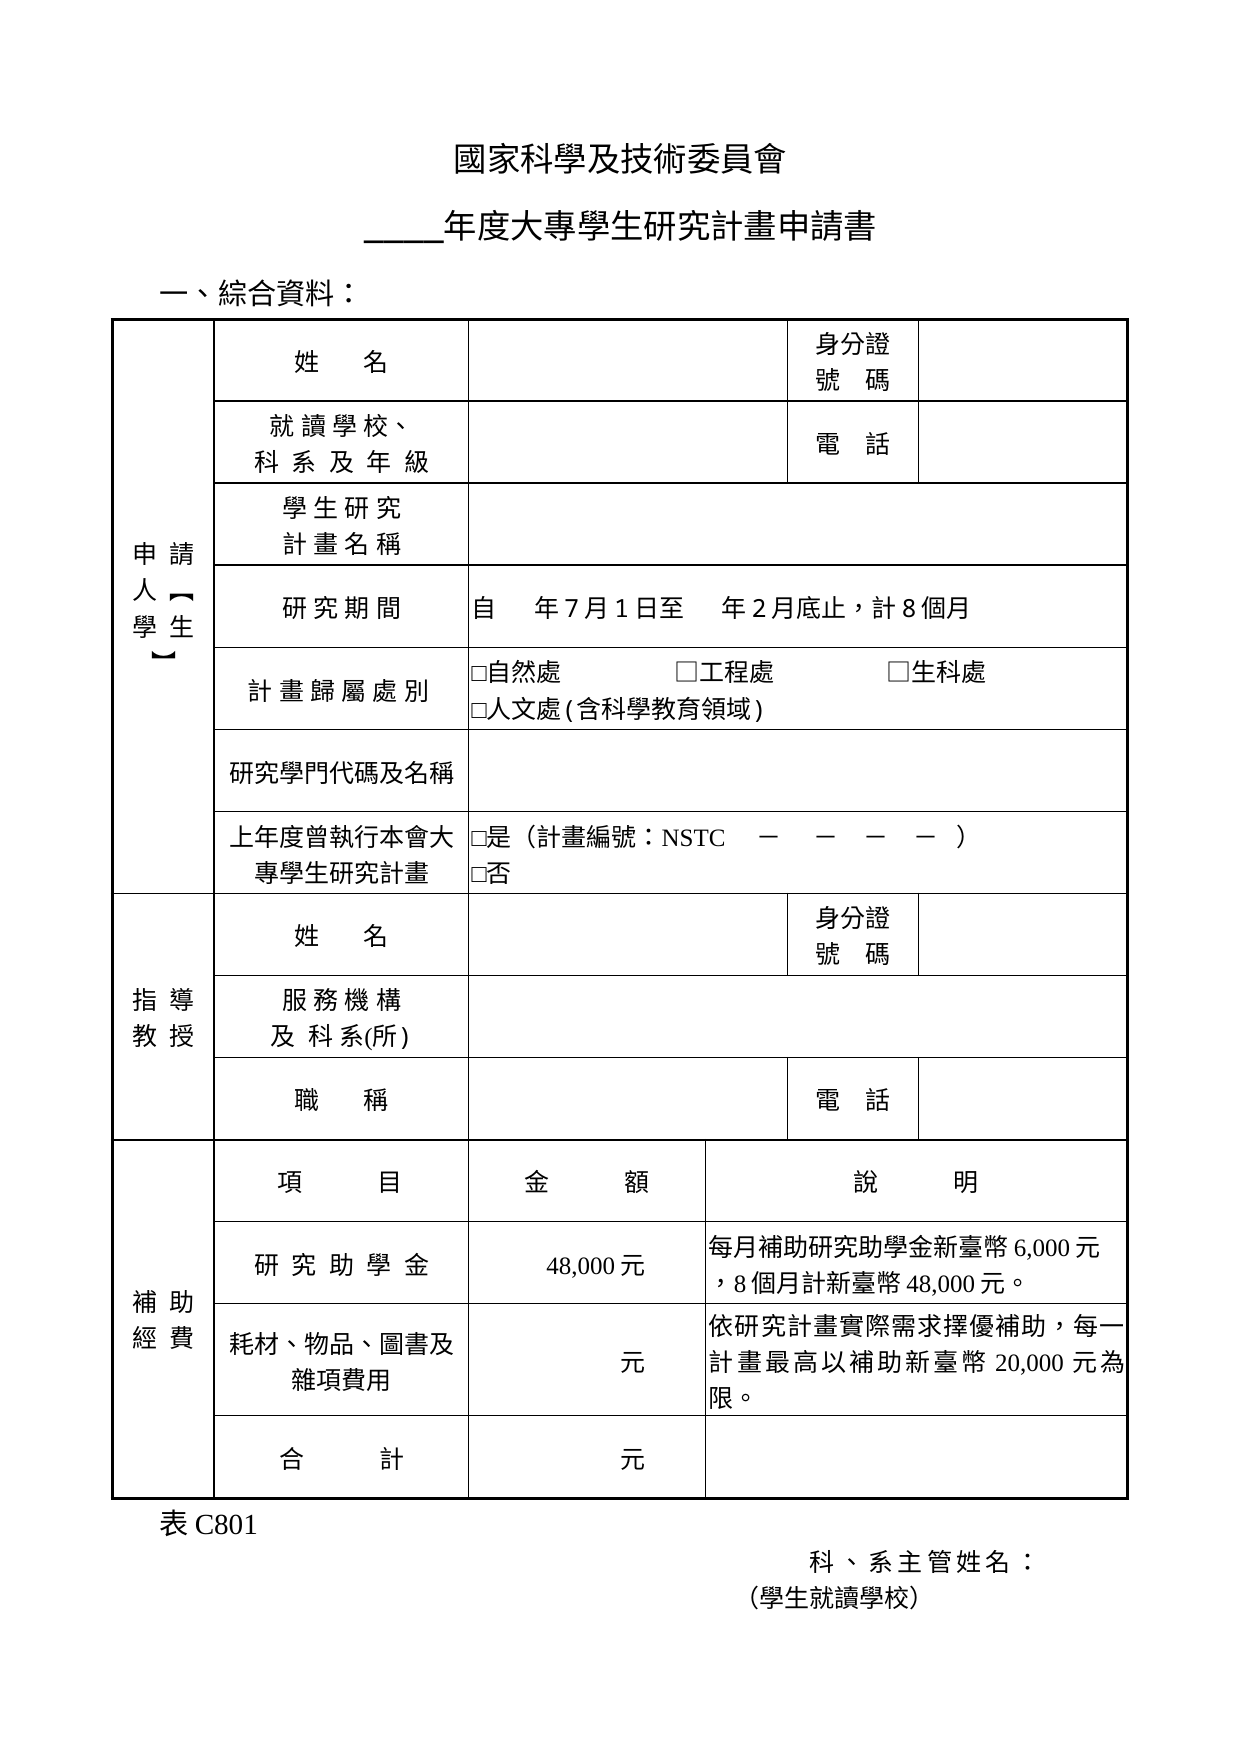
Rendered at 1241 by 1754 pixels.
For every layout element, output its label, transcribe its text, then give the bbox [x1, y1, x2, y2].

table_cell 元 [469, 1416, 705, 1497]
table_cell [469, 402, 787, 482]
table_cell [469, 894, 787, 975]
table_cell 職 稱 [215, 1058, 468, 1139]
table_cell 身分證 號 碼 [788, 894, 918, 975]
table_cell 計 畫 歸 屬 處 別 [215, 648, 468, 728]
table_cell [706, 1416, 1126, 1497]
table_cell [919, 402, 1126, 482]
table_cell 研 究 期 間 [215, 566, 468, 646]
table_cell 電 話 [788, 402, 918, 482]
table_header [919, 321, 1126, 400]
text （學生就讀學校） [159, 1579, 1081, 1615]
table_cell 合 計 [215, 1416, 468, 1497]
table_cell 上年度曾執行本會大專學生研究計畫 [215, 812, 468, 893]
table_cell 金 額 [469, 1141, 705, 1221]
table_cell □自然處 □工程處 □生科處 □人文處(含科學教育領域) [469, 648, 1126, 728]
table_cell 每月補助研究助學金新臺幣6,000元 ，8個月計新臺幣48,000元。 [706, 1222, 1126, 1303]
table_cell [469, 730, 1126, 811]
table_cell 電 話 [788, 1058, 918, 1139]
table_cell [469, 1058, 787, 1139]
table_cell 研 究 助 學 金 [215, 1222, 468, 1303]
text 國家科學及技術委員會 [159, 118, 1081, 185]
table_cell 說 明 [706, 1141, 1126, 1221]
text 一、綜合資料： [159, 251, 1081, 318]
table_cell 自 年7月1日至 年2月底止，計8個月 [469, 566, 1126, 646]
table_cell 元 [469, 1304, 705, 1415]
table_cell 補 助 經 費 [114, 1141, 213, 1497]
table_cell 研究學門代碼及名稱 [215, 730, 468, 811]
table_cell 項 目 [215, 1141, 468, 1221]
table_cell [919, 894, 1126, 975]
table_header 申 請 人 ︻ 學 生 ︼ [114, 321, 213, 893]
table_cell 耗材、物品、圖書及雜項費用 [215, 1304, 468, 1415]
table_cell [469, 976, 1126, 1057]
text ____年度大專學生研究計畫申請書 [159, 185, 1081, 251]
table_cell 依研究計畫實際需求擇優補助，每一計畫最高以補助新臺幣20,000元為限。 [706, 1304, 1126, 1415]
table_cell □是（計畫編號：NSTC － － － － ） □否 [469, 812, 1126, 893]
table_header [469, 321, 787, 400]
table_cell 48,000元 [469, 1222, 705, 1303]
table_header 姓 名 [215, 321, 468, 400]
table_cell 姓 名 [215, 894, 468, 975]
table_header 身分證 號 碼 [788, 321, 918, 400]
table_cell [919, 1058, 1126, 1139]
table_cell 學 生 研 究 計 畫 名 稱 [215, 484, 468, 564]
text 表C801 [159, 1500, 1081, 1542]
table_cell [469, 484, 1126, 564]
table_cell 服 務 機 構 及 科 系(所) [215, 976, 468, 1057]
text 科、系主管姓名： [159, 1542, 1081, 1579]
table_cell 指 導 教 授 [114, 894, 213, 1139]
table_cell 就 讀 學 校、 科 系 及 年 級 [215, 402, 468, 482]
